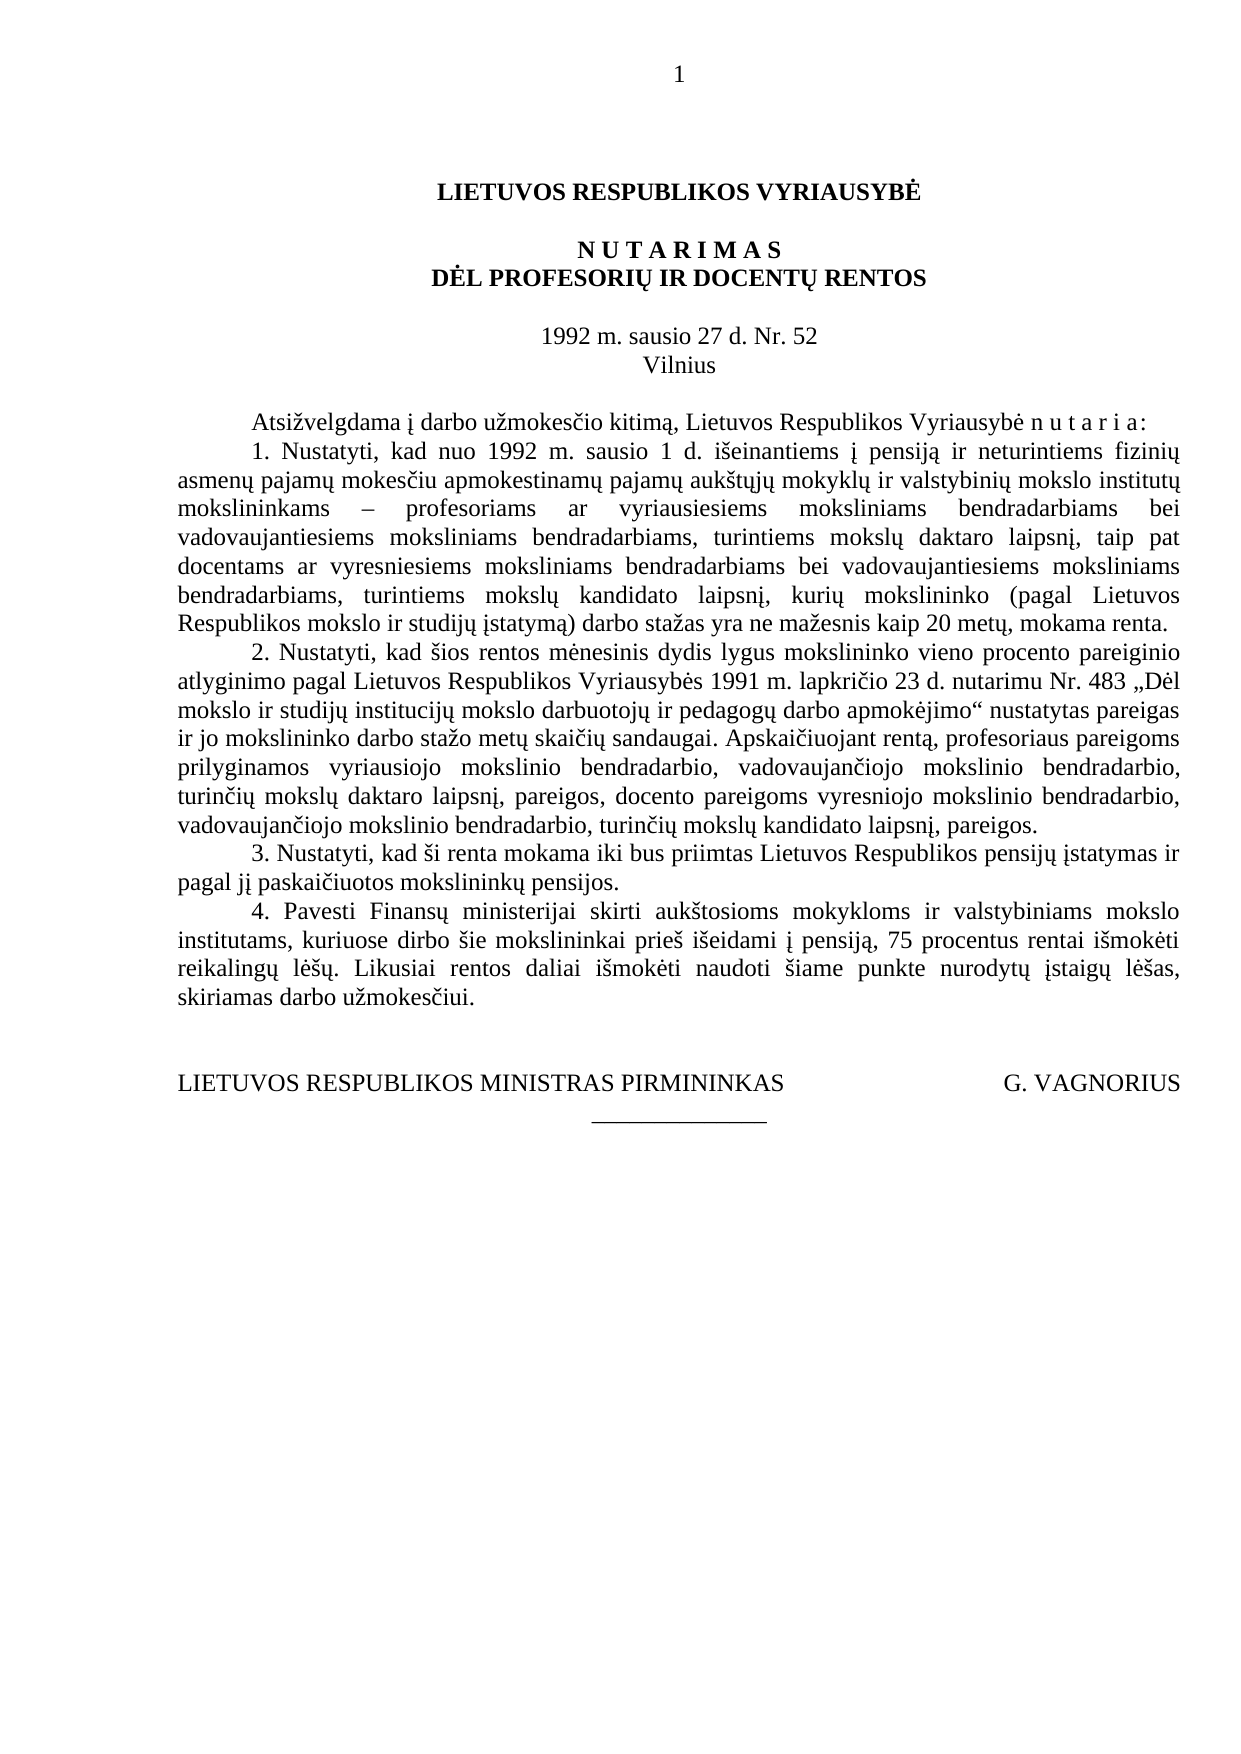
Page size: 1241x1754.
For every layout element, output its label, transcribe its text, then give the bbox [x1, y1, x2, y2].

text 4. Pavesti Finansų ministerijai skirti aukštosioms mokykloms ir valstybiniams mokslo institutams, kuriuose dirbo šie mokslininkai prieš išeidami į pensiją, 75 procentus rentai išmokėti reikalingų lėšų. Likusiai rentos daliai išmokėti naudoti šiame punkte nurodytų įstaigų lėšas, skiriamas darbo užmokesčiui. [177, 896, 1181, 1011]
text Vilnius [177, 350, 1181, 378]
text ______________ [177, 1097, 1181, 1126]
text LIETUVOS RESPUBLIKOS VYRIAUSYBĖ [177, 177, 1181, 206]
text N U T A R I M A S [177, 235, 1181, 263]
text 3. Nustatyti, kad ši renta mokama iki bus priimtas Lietuvos Respublikos pensijų įstatymas ir pagal jį paskaičiuotos mokslininkų pensijos. [177, 838, 1181, 896]
text Atsižvelgdama į darbo užmokesčio kitimą, Lietuvos Respublikos Vyriausybė nutaria: [177, 407, 1181, 436]
text 1. Nustatyti, kad nuo 1992 m. sausio 1 d. išeinantiems į pensiją ir neturintiems fizinių asmenų pajamų mokesčiu apmokestinamų pajamų aukštųjų mokyklų ir valstybinių mokslo institutų mokslininkams – profesoriams ar vyriausiesiems moksliniams bendradarbiams bei vadovaujantiesiems moksliniams bendradarbiams, turintiems mokslų daktaro laipsnį, taip pat docentams ar vyresniesiems moksliniams bendradarbiams bei vadovaujantiesiems moksliniams bendradarbiams, turintiems mokslų kandidato laipsnį, kurių mokslininko (pagal Lietuvos Respublikos mokslo ir studijų įstatymą) darbo stažas yra ne mažesnis kaip 20 metų, mokama renta. [177, 436, 1181, 637]
text 2. Nustatyti, kad šios rentos mėnesinis dydis lygus mokslininko vieno procento pareiginio atlyginimo pagal Lietuvos Respublikos Vyriausybės 1991 m. lapkričio 23 d. nutarimu Nr. 483 „Dėl mokslo ir studijų institucijų mokslo darbuotojų ir pedagogų darbo apmokėjimo“ nustatytas pareigas ir jo mokslininko darbo stažo metų skaičių sandaugai. Apskaičiuojant rentą, profesoriaus pareigoms prilyginamos vyriausiojo mokslinio bendradarbio, vadovaujančiojo mokslinio bendradarbio, turinčių mokslų daktaro laipsnį, pareigos, docento pareigoms vyresniojo mokslinio bendradarbio, vadovaujančiojo mokslinio bendradarbio, turinčių mokslų kandidato laipsnį, pareigos. [177, 637, 1181, 838]
text 1992 m. sausio 27 d. Nr. 52 [177, 321, 1181, 350]
text LIETUVOS RESPUBLIKOS MINISTRAS PIRMININKAS G. VAGNORIUS [177, 1068, 1181, 1097]
text DĖL PROFESORIŲ IR DOCENTŲ RENTOS [177, 263, 1181, 292]
